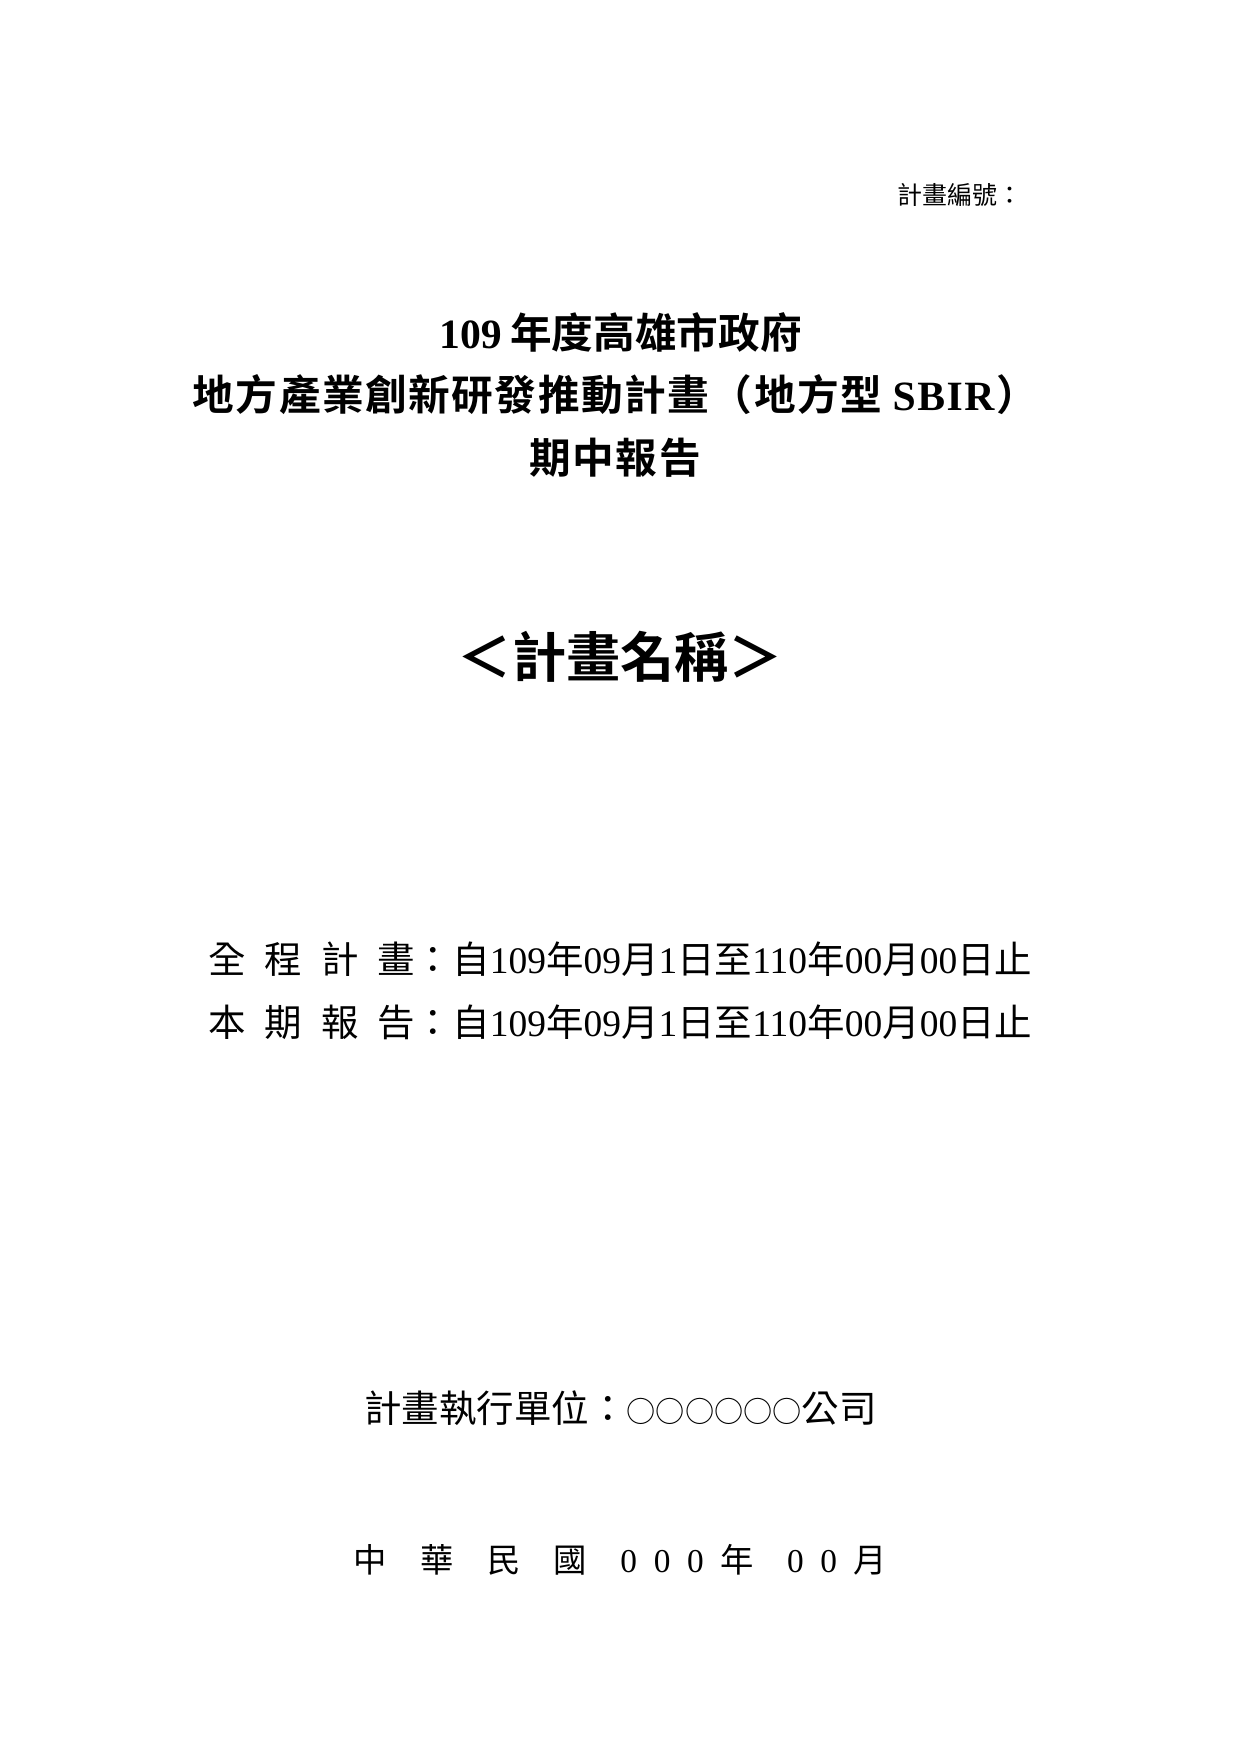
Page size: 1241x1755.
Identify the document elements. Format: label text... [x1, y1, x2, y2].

text 地方產業創新研發推動計畫（地方型SBIR） [118, 361, 1112, 423]
text 全 程 計 畫：自109年09月1日至110年00月00日止 [118, 923, 1122, 986]
text 109年度高雄市政府 [118, 298, 1122, 361]
text 中 華 民 國 0 0 0 年 0 0 月 [118, 1534, 1122, 1582]
text 計畫執行單位：○○○○○○公司 [118, 1379, 1122, 1433]
text 本 期 報 告：自109年09月1日至110年00月00日止 [118, 986, 1122, 1048]
text ＜計畫名稱＞ [118, 615, 1122, 693]
text 期中報告 [118, 423, 1112, 486]
text 計畫編號： [118, 176, 1022, 212]
